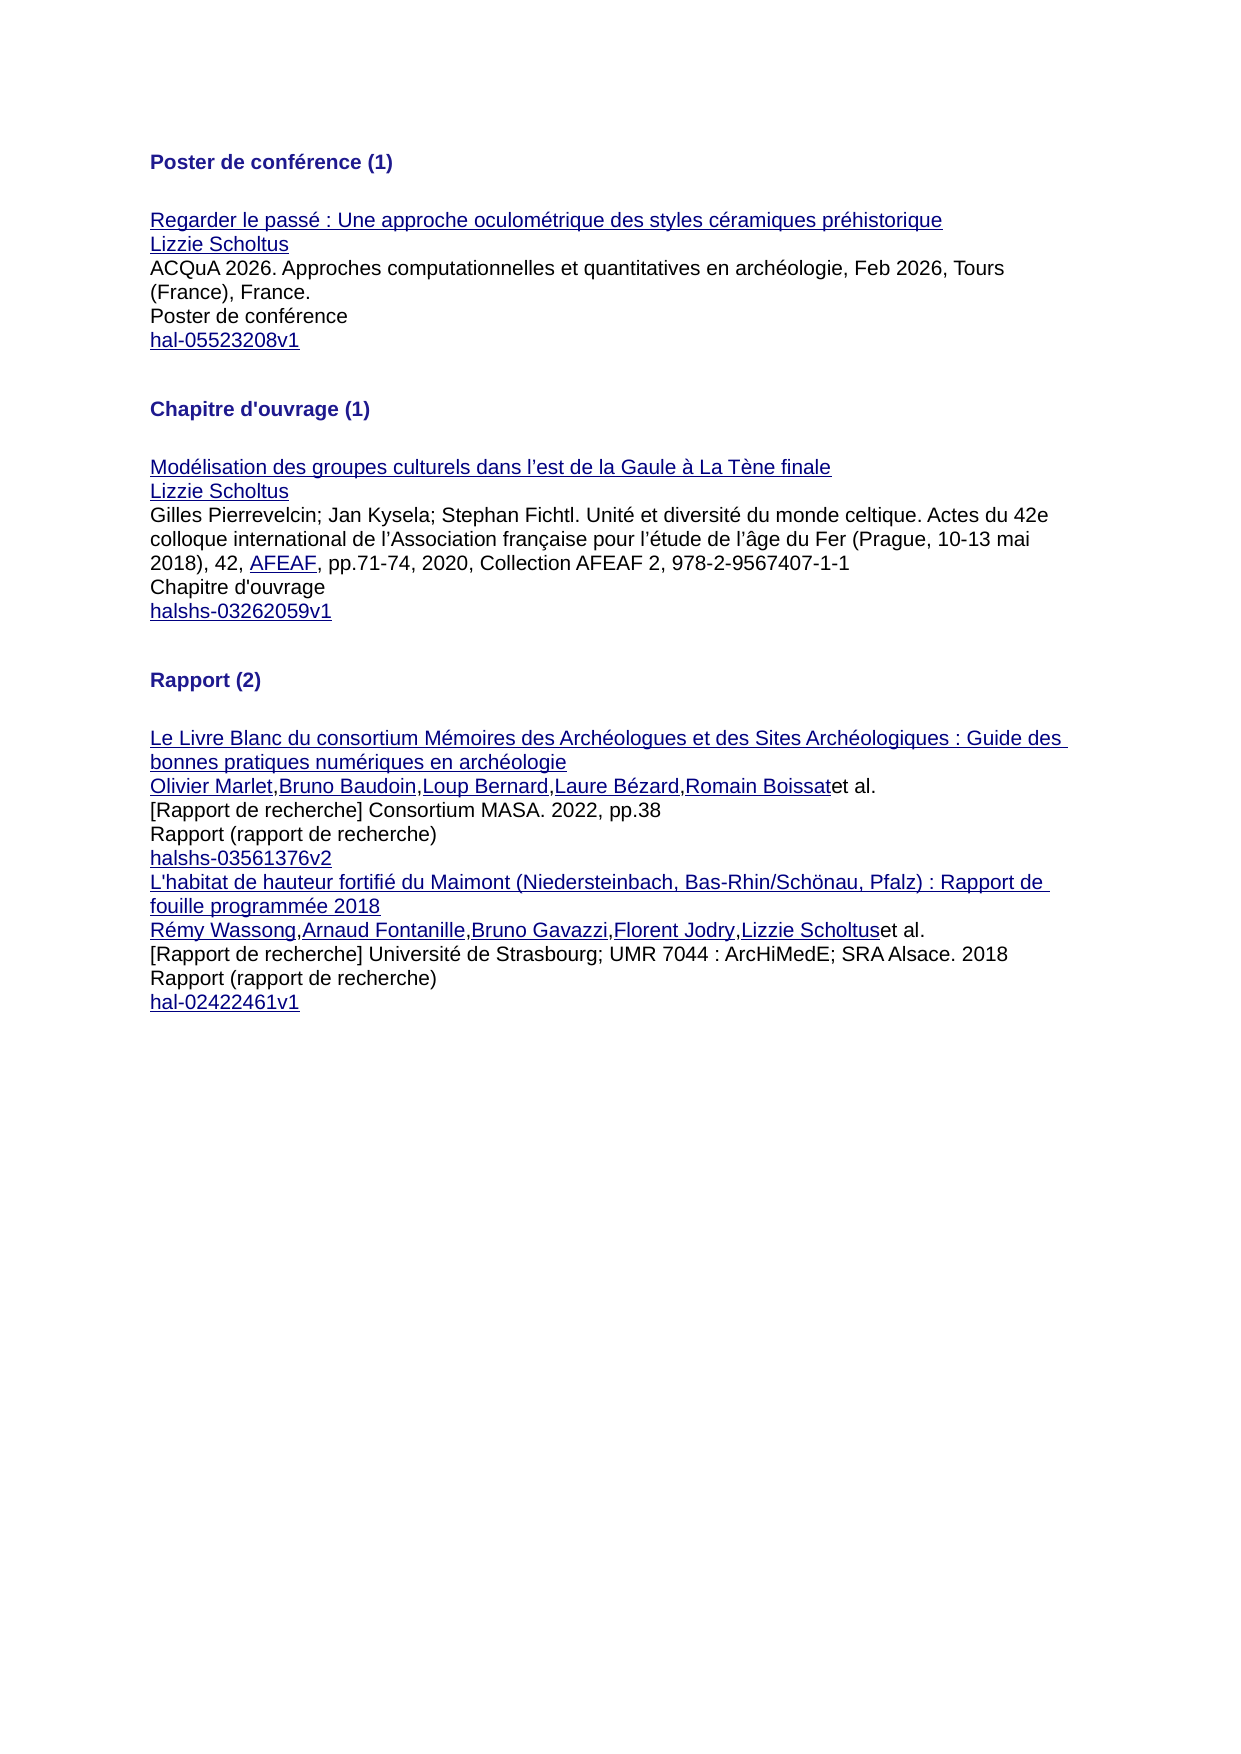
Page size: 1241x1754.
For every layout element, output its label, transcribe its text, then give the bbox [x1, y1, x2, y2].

subtitle Chapitre d'ouvrage (1) [150, 397, 1090, 421]
table_cell L'habitat de hauteur fortifié du Maimont (Niedersteinbach, Bas-Rhin/Schönau, Pfalz) : Rapport de fouille programmée 2018 Rémy Wassong,Arnaud Fontanille,Bruno Gavazzi,Florent Jodry,Lizzie Scholtuset al. [Rapport de recherche] Université de Strasbourg; UMR 7044 : ArcHiMedE; SRA Alsace. 2018 Rapport (rapport de recherche) hal-02422461v1 [150, 870, 1090, 1013]
subtitle Poster de conférence (1) [150, 150, 1090, 174]
table_header Regarder le passé : Une approche oculométrique des styles céramiques préhistorique Lizzie Scholtus ACQuA 2026. Approches computationnelles et quantitatives en archéologie, Feb 2026, Tours (France), France. Poster de conférence hal-05523208v1 [150, 208, 1090, 352]
table_header Modélisation des groupes culturels dans l’est de la Gaule à La Tène finale Lizzie Scholtus Gilles Pierrevelcin; Jan Kysela; Stephan Fichtl. Unité et diversité du monde celtique. Actes du 42e colloque international de l’Association française pour l’étude de l’âge du Fer (Prague, 10-13 mai 2018), 42, AFEAF, pp.71-74, 2020, Collection AFEAF 2, 978-2-9567407-1-1 Chapitre d'ouvrage halshs-03262059v1 [150, 455, 1090, 623]
table_header Le Livre Blanc du consortium Mémoires des Archéologues et des Sites Archéologiques : Guide des bonnes pratiques numériques en archéologie Olivier Marlet,Bruno Baudoin,Loup Bernard,Laure Bézard,Romain Boissatet al. [Rapport de recherche] Consortium MASA. 2022, pp.38 Rapport (rapport de recherche) halshs-03561376v2 [150, 726, 1090, 870]
subtitle Rapport (2) [150, 668, 1090, 692]
